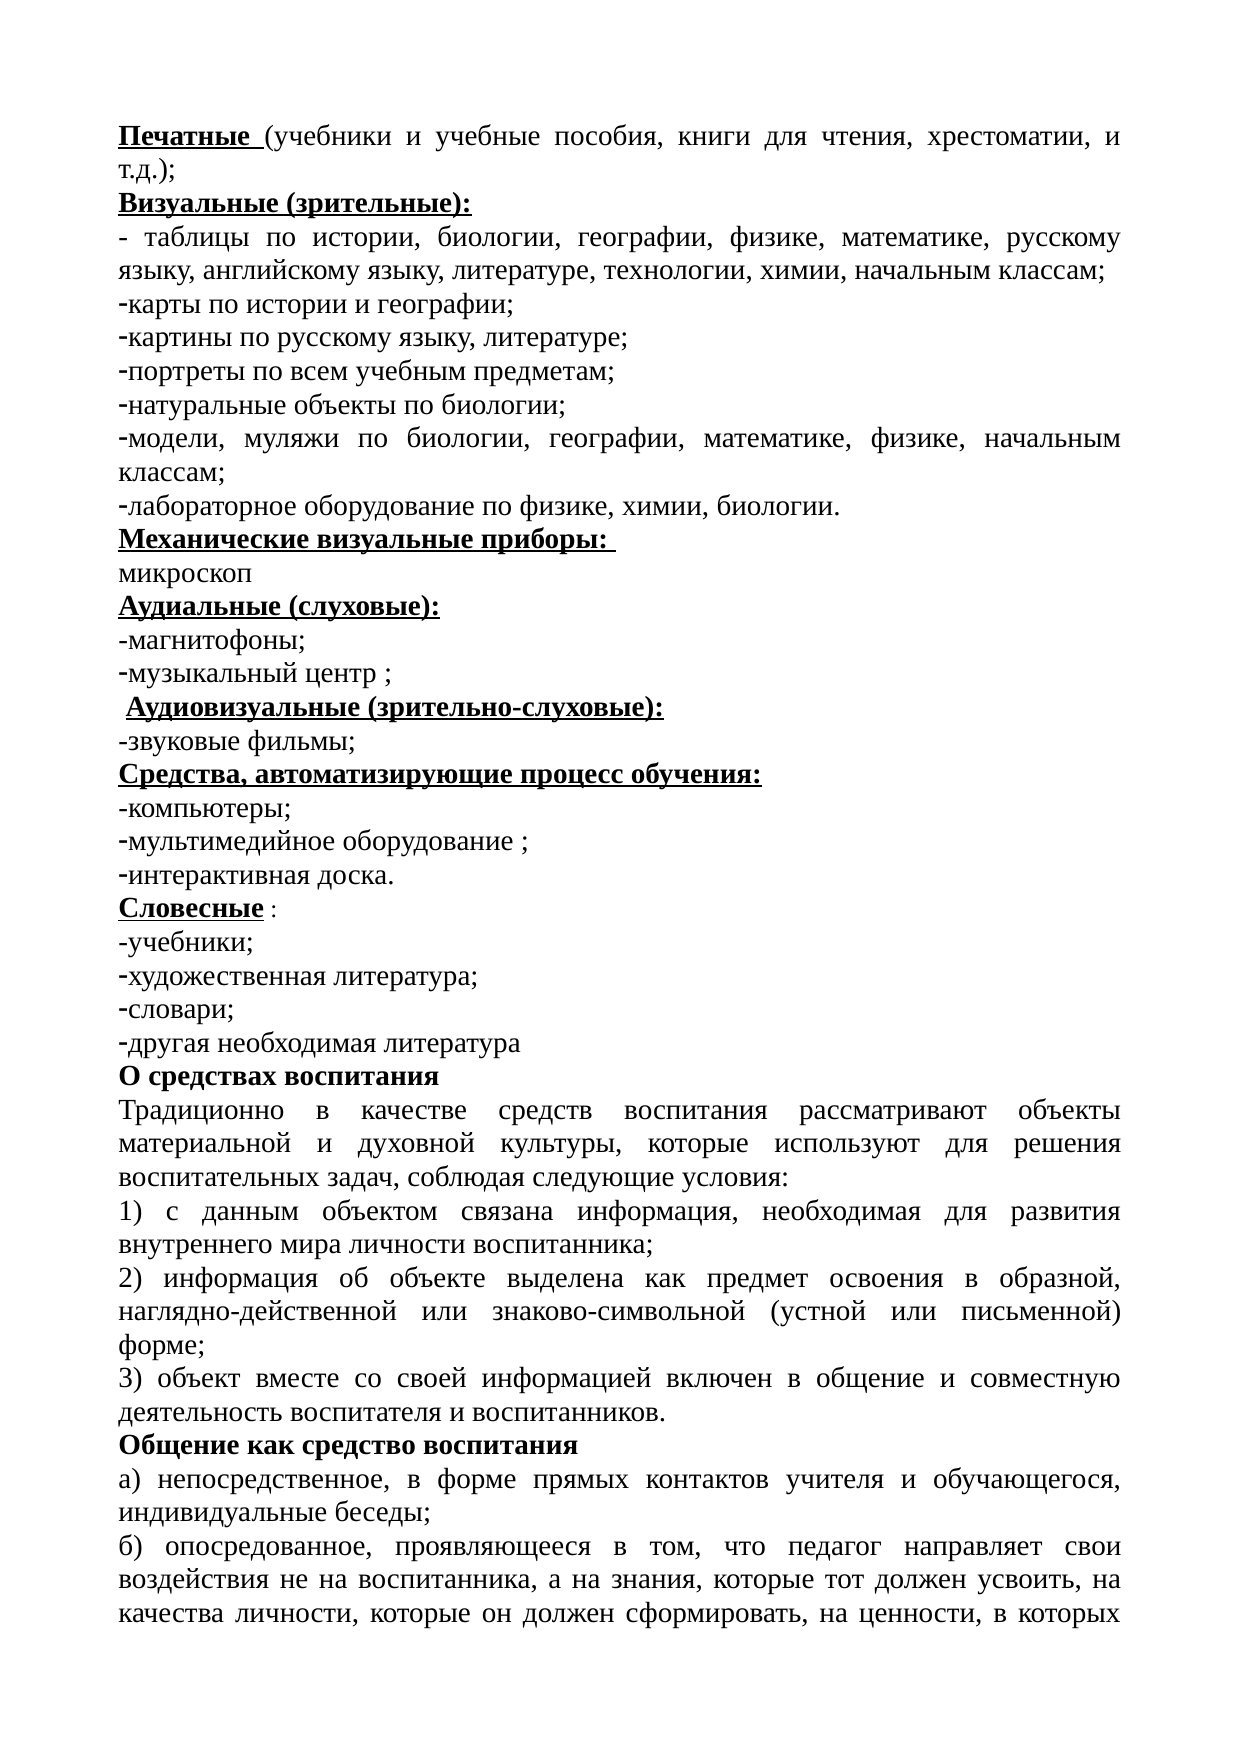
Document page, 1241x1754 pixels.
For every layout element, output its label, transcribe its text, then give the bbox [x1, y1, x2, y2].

text 1) с данным объектом связана информация, необходимая для развития внутреннего мира личности воспитанника; [118, 1193, 1122, 1260]
text Общение как средство воспитания [118, 1427, 1122, 1461]
text а) непосредственное, в форме прямых контактов учителя и обучающегося, индивидуальные беседы; [118, 1461, 1122, 1528]
text -интерактивная доска. [118, 857, 1122, 891]
text -звуковые фильмы; [118, 723, 1122, 756]
text -модели, муляжи по биологии, географии, математике, физике, начальным классам; [118, 420, 1122, 488]
text б) опосредованное, проявляющееся в том, что педагог направляет свои воздействия не на воспитанника, а на знания, которые тот должен усвоить, на качества личности, которые он должен сформировать, на ценности, в которых [118, 1528, 1122, 1629]
text -художественная литература; [118, 958, 1122, 991]
text -учебники; [118, 924, 1122, 958]
text -портреты по всем учебным предметам; [118, 353, 1122, 387]
text Аудиальные (слуховые): [118, 588, 1122, 622]
text -карты по истории и географии; [118, 286, 1122, 319]
text -магнитофоны; [118, 622, 1122, 655]
text -лабораторное оборудование по физике, химии, биологии. [118, 488, 1122, 521]
text 2) информация об объекте выделена как предмет освоения в образной, наглядно-действенной или знаково-символьной (устной или письменной) форме; [118, 1260, 1122, 1360]
text -словари; [118, 991, 1122, 1025]
text Печатные (учебники и учебные пособия, книги для чтения, хрестоматии, и т.д.); [118, 118, 1122, 185]
text Словесные : [118, 891, 1122, 924]
text Механические визуальные приборы: [118, 521, 1122, 555]
text -картины по русскому языку, литературе; [118, 319, 1122, 353]
text -другая необходимая литература [118, 1025, 1122, 1058]
text -музыкальный центр ; [118, 655, 1122, 689]
text Визуальные (зрительные): [118, 185, 1122, 219]
text - таблицы по истории, биологии, географии, физике, математике, русскому языку, английскому языку, литературе, технологии, химии, начальным классам; [118, 219, 1122, 286]
text Аудиовизуальные (зрительно-слуховые): [118, 689, 1122, 723]
text -компьютеры; [118, 790, 1122, 823]
text О средствах воспитания [118, 1058, 1122, 1092]
text -натуральные объекты по биологии; [118, 387, 1122, 420]
text 3) объект вместе со своей информацией включен в общение и совместную деятельность воспитателя и воспитанников. [118, 1360, 1122, 1427]
text -мультимедийное оборудование ; [118, 823, 1122, 857]
text микроскоп [118, 555, 1122, 588]
text Средства, автоматизирующие процесс обучения: [118, 756, 1122, 790]
text Традиционно в качестве средств воспитания рассматривают объекты материальной и духовной культуры, которые используют для решения воспитательных задач, соблюдая следующие условия: [118, 1092, 1122, 1193]
